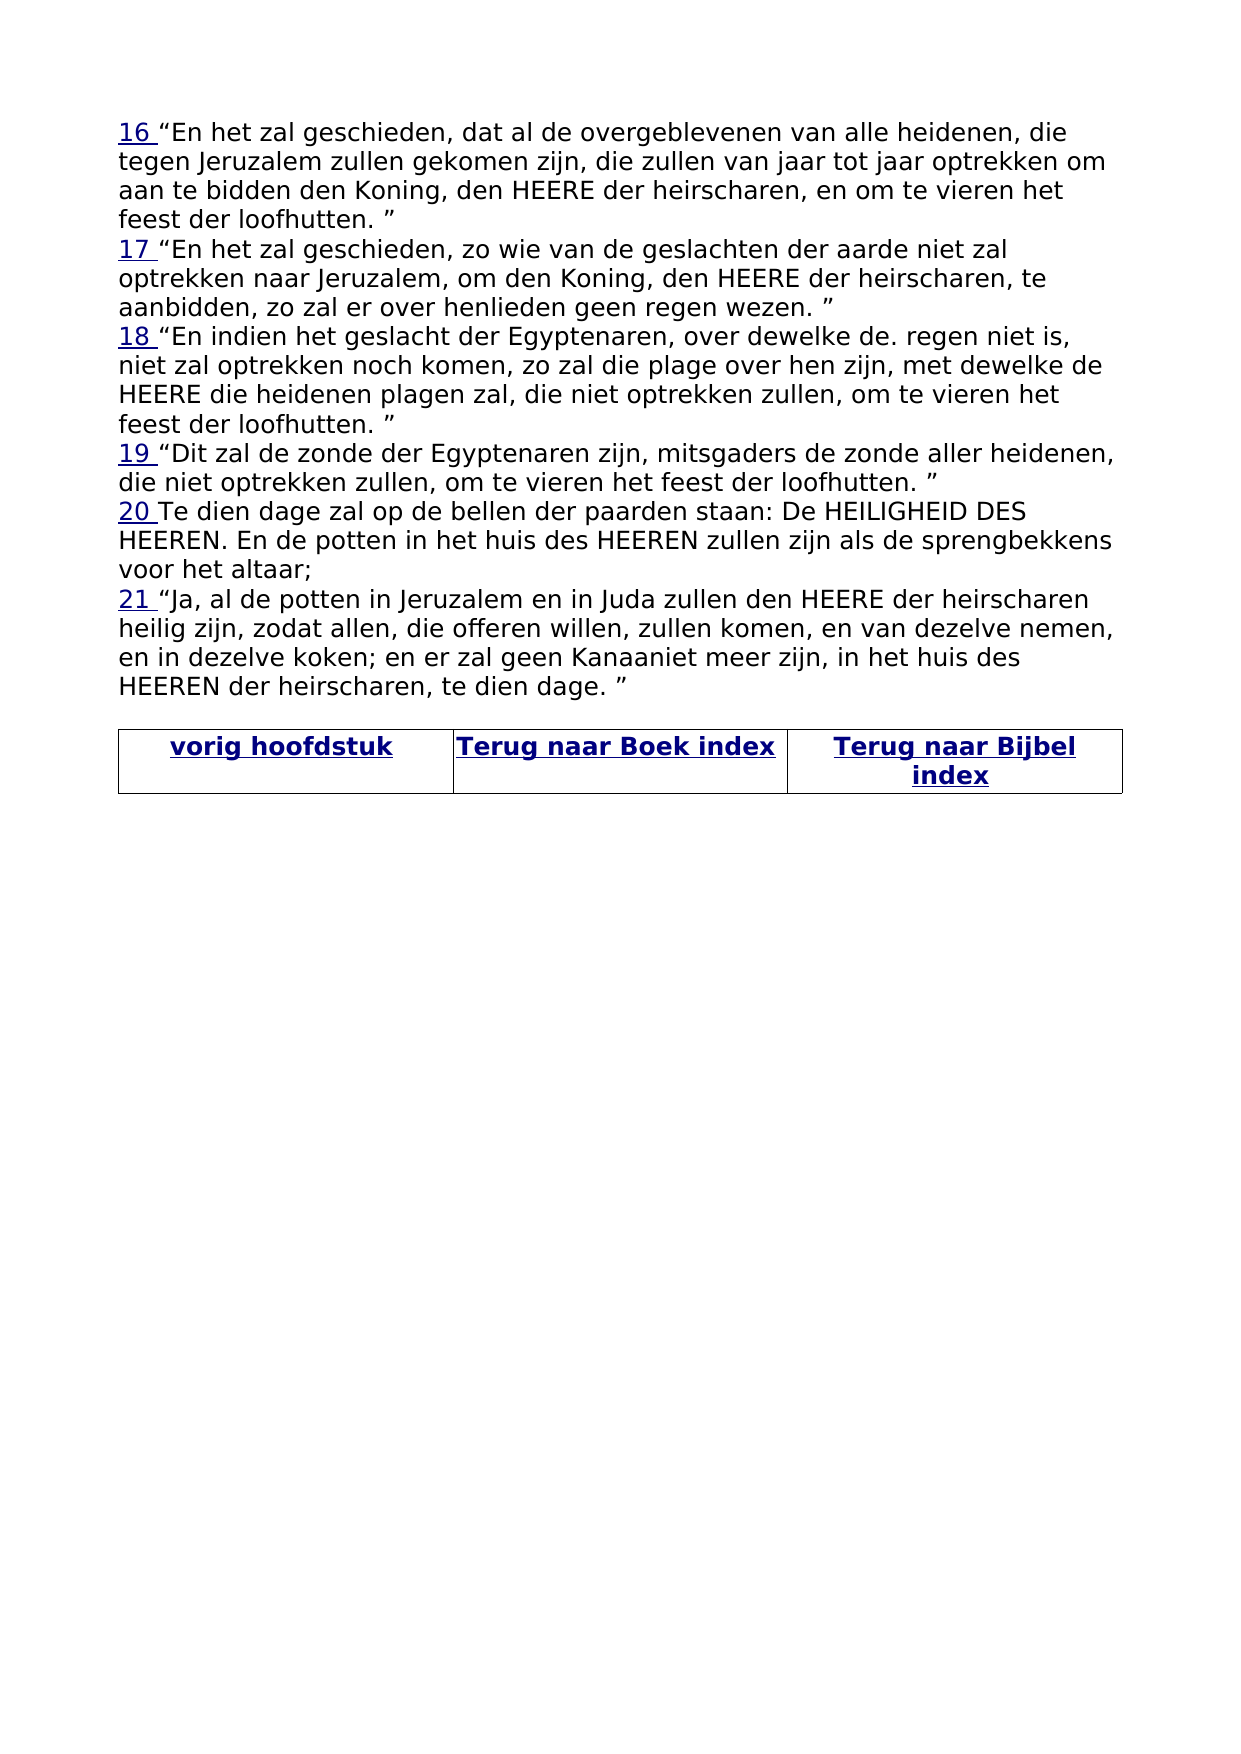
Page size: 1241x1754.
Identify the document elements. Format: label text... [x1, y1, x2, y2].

table_header Terug naar Boek index [454, 730, 787, 793]
table_header Terug naar Bijbel index [788, 730, 1122, 793]
table_header vorig hoofdstuk [119, 730, 453, 793]
text 16 “En het zal geschieden, dat al de overgeblevenen van alle heidenen, die tegen Jeruzalem zullen gekomen zijn, die zullen van jaar tot jaar optrekken om aan te bidden den Koning, den HEERE der heirscharen, en om te vieren het feest der loofhutten. ” 17 “En het zal geschieden, zo wie van de geslachten der aarde niet zal optrekken naar Jeruzalem, om den Koning, den HEERE der heirscharen, te aanbidden, zo zal er over henlieden geen regen wezen. ” 18 “En indien het geslacht der Egyptenaren, over dewelke de. regen niet is, niet zal optrekken noch komen, zo zal die plage over hen zijn, met dewelke de HEERE die heidenen plagen zal, die niet optrekken zullen, om te vieren het feest der loofhutten. ” 19 “Dit zal de zonde der Egyptenaren zijn, mitsgaders de zonde aller heidenen, die niet optrekken zullen, om te vieren het feest der loofhutten. ” 20 Te dien dage zal op de bellen der paarden staan: De HEILIGHEID DES HEEREN. En de potten in het huis des HEEREN zullen zijn als de sprengbekkens voor het altaar; 21 “Ja, al de potten in Jeruzalem en in Juda zullen den HEERE der heirscharen heilig zijn, zodat allen, die offeren willen, zullen komen, en van dezelve nemen, en in dezelve koken; en er zal geen Kanaaniet meer zijn, in het huis des HEEREN der heirscharen, te dien dage. ” [118, 118, 1122, 701]
